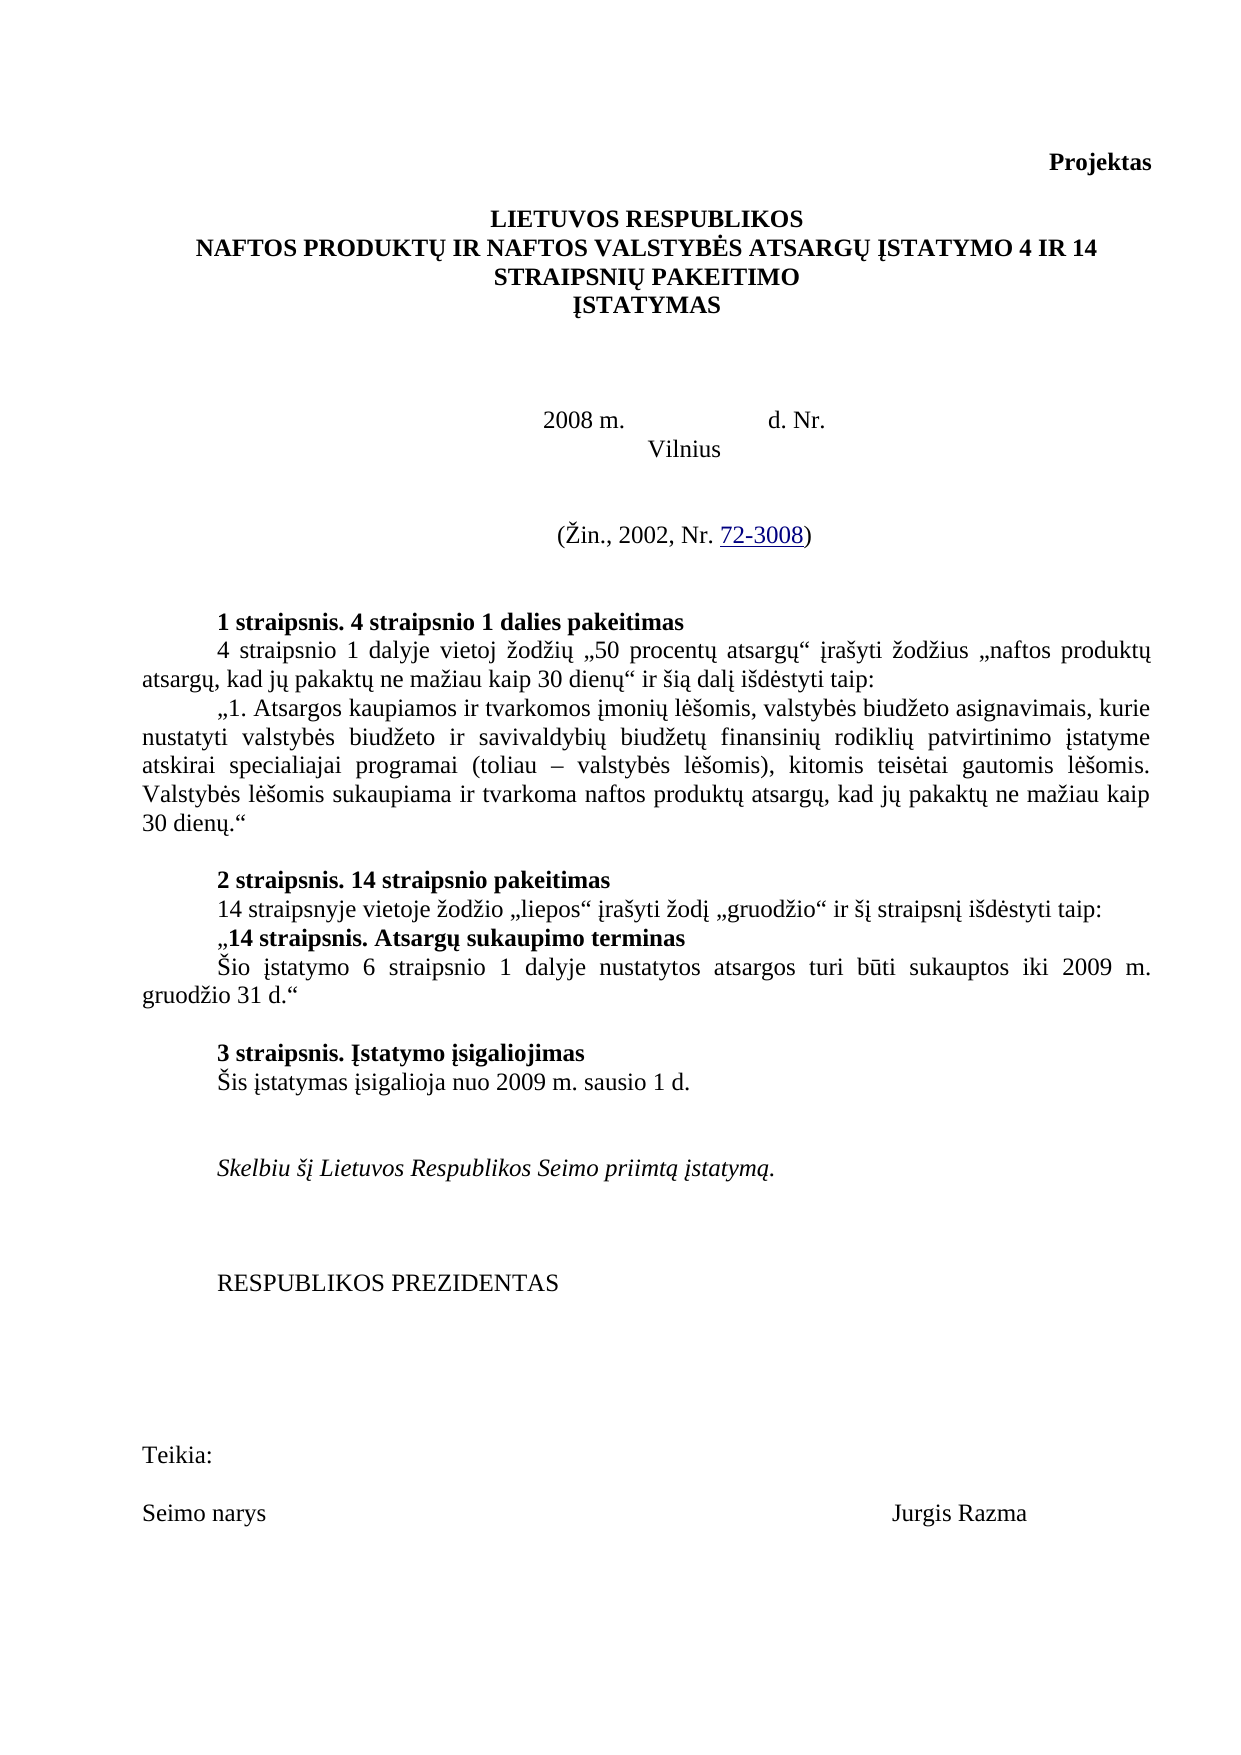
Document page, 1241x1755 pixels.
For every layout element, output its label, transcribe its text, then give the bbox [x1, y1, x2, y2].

text Šis įstatymas įsigalioja nuo 2009 m. sausio 1 d. [142, 1067, 1152, 1096]
text LIETUVOS RESPUBLIKOS [142, 204, 1152, 233]
text 3 straipsnis. Įstatymo įsigaliojimas [142, 1038, 1152, 1067]
text Vilnius [142, 434, 1152, 463]
text 14 straipsnyje vietoje žodžio „liepos“ įrašyti žodį „gruodžio“ ir šį straipsnį išdėstyti taip: [142, 894, 1152, 923]
text NAFTOS PRODUKTŲ IR NAFTOS VALSTYBĖS ATSARGŲ ĮSTATYMO 4 IR 14 STRAIPSNIŲ PAKEITIMO [142, 233, 1152, 291]
text „1. Atsargos kaupiamos ir tvarkomos įmonių lėšomis, valstybės biudžeto asignavimais, kurie nustatyti valstybės biudžeto ir savivaldybių biudžetų finansinių rodiklių patvirtinimo įstatyme atskirai specialiajai programai (toliau – valstybės lėšomis), kitomis teisėtai gautomis lėšomis. Valstybės lėšomis sukaupiama ir tvarkoma naftos produktų atsargų, kad jų pakaktų ne mažiau kaip 30 dienų.“ [142, 693, 1152, 837]
text 1 straipsnis. 4 straipsnio 1 dalies pakeitimas [142, 607, 1152, 636]
text Seimo narys Jurgis Razma [142, 1498, 1152, 1527]
text RESPUBLIKOS PREZIDENTAS [142, 1268, 1152, 1297]
text 4 straipsnio 1 dalyje vietoj žodžių „50 procentų atsargų“ įrašyti žodžius „naftos produktų atsargų, kad jų pakaktų ne mažiau kaip 30 dienų“ ir šią dalį išdėstyti taip: [142, 636, 1152, 693]
text Šio įstatymo 6 straipsnio 1 dalyje nustatytos atsargos turi būti sukauptos iki 2009 m. gruodžio 31 d.“ [142, 952, 1152, 1009]
text ĮSTATYMAS [142, 291, 1152, 319]
text 2 straipsnis. 14 straipsnio pakeitimas [142, 866, 1152, 894]
text Projektas [142, 147, 1152, 176]
text „14 straipsnis. Atsargų sukaupimo terminas [142, 923, 1152, 952]
text Skelbiu šį Lietuvos Respublikos Seimo priimtą įstatymą. [142, 1153, 1152, 1182]
text 2008 m. d. Nr. [142, 406, 1152, 434]
text (Žin., 2002, Nr. 72-3008) [142, 521, 1152, 549]
text Teikia: [142, 1441, 1152, 1469]
